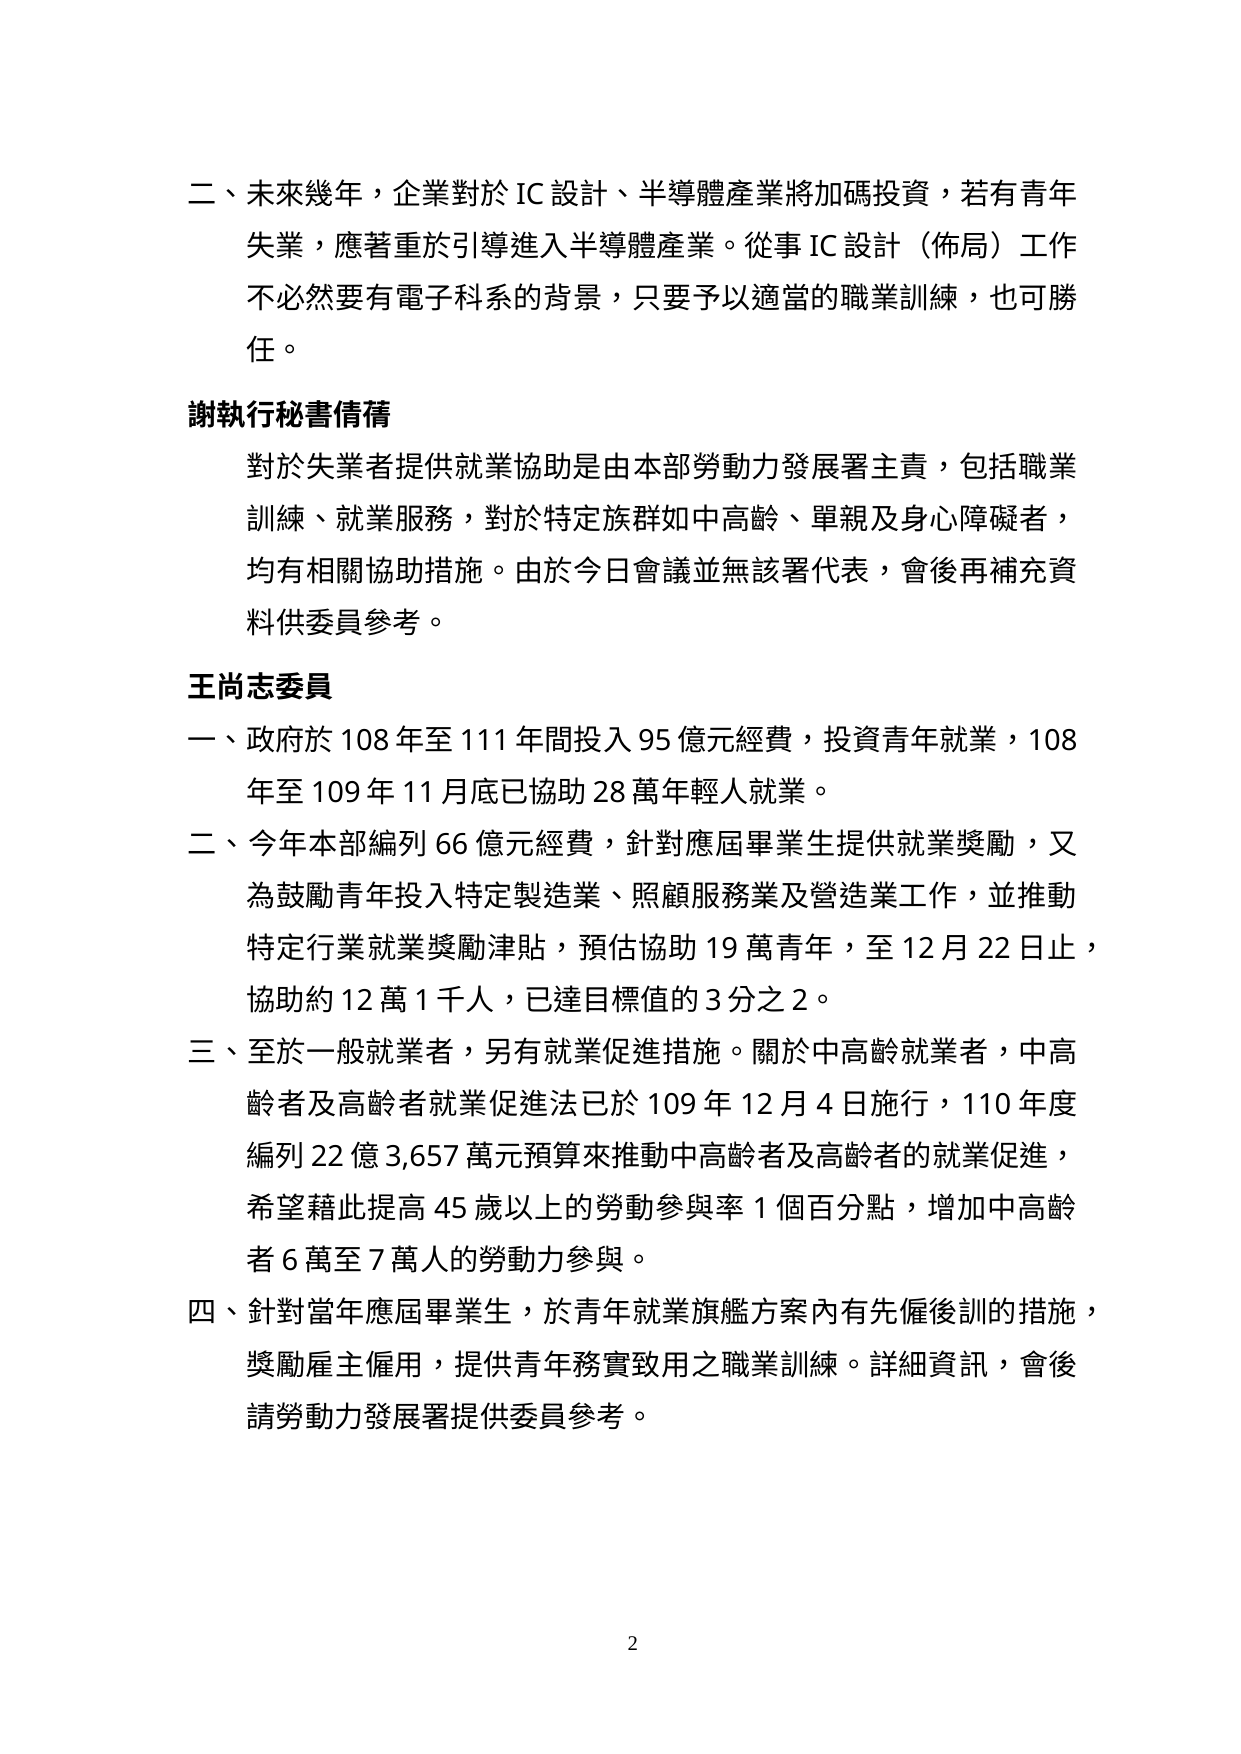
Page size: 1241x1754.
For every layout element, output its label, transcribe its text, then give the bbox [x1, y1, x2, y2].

text 二、今年本部編列66億元經費，針對應屆畢業生提供就業奬勵，又為鼓勵青年投入特定製造業、照顧服務業及營造業工作，並推動特定行業就業獎勵津貼，預估協助19萬青年，至12月22日止，協助約12萬1千人，已達目標值的3分之2。 [187, 812, 1078, 1021]
text 對於失業者提供就業協助是由本部勞動力發展署主責，包括職業訓練、就業服務，對於特定族群如中高齡、單親及身心障礙者，均有相關協助措施。由於今日會議並無該署代表，會後再補充資料供委員參考。 [247, 435, 1078, 644]
text 王尚志委員 [187, 656, 1078, 708]
text 謝執行秘書倩蒨 [187, 383, 1078, 435]
text 一、政府於108年至111年間投入95億元經費，投資青年就業，108年至109年11月底已協助28萬年輕人就業。 [187, 708, 1078, 812]
text 二、未來幾年，企業對於IC設計、半導體產業將加碼投資，若有青年失業，應著重於引導進入半導體產業。從事IC設計（佈局）工作不必然要有電子科系的背景，只要予以適當的職業訓練，也可勝任。 [187, 162, 1078, 371]
text 三、至於一般就業者，另有就業促進措施。關於中高齡就業者，中高齡者及高齡者就業促進法已於109年12月4日施行，110年度編列22億3,657萬元預算來推動中高齡者及高齡者的就業促進，希望藉此提高45歲以上的勞動參與率1個百分點，增加中高齡者6萬至7萬人的勞動力參與。 [187, 1021, 1078, 1281]
text 四、針對當年應屆畢業生，於青年就業旗艦方案內有先僱後訓的措施，獎勵雇主僱用，提供青年務實致用之職業訓練。詳細資訊，會後請勞動力發展署提供委員參考。 [187, 1281, 1078, 1437]
